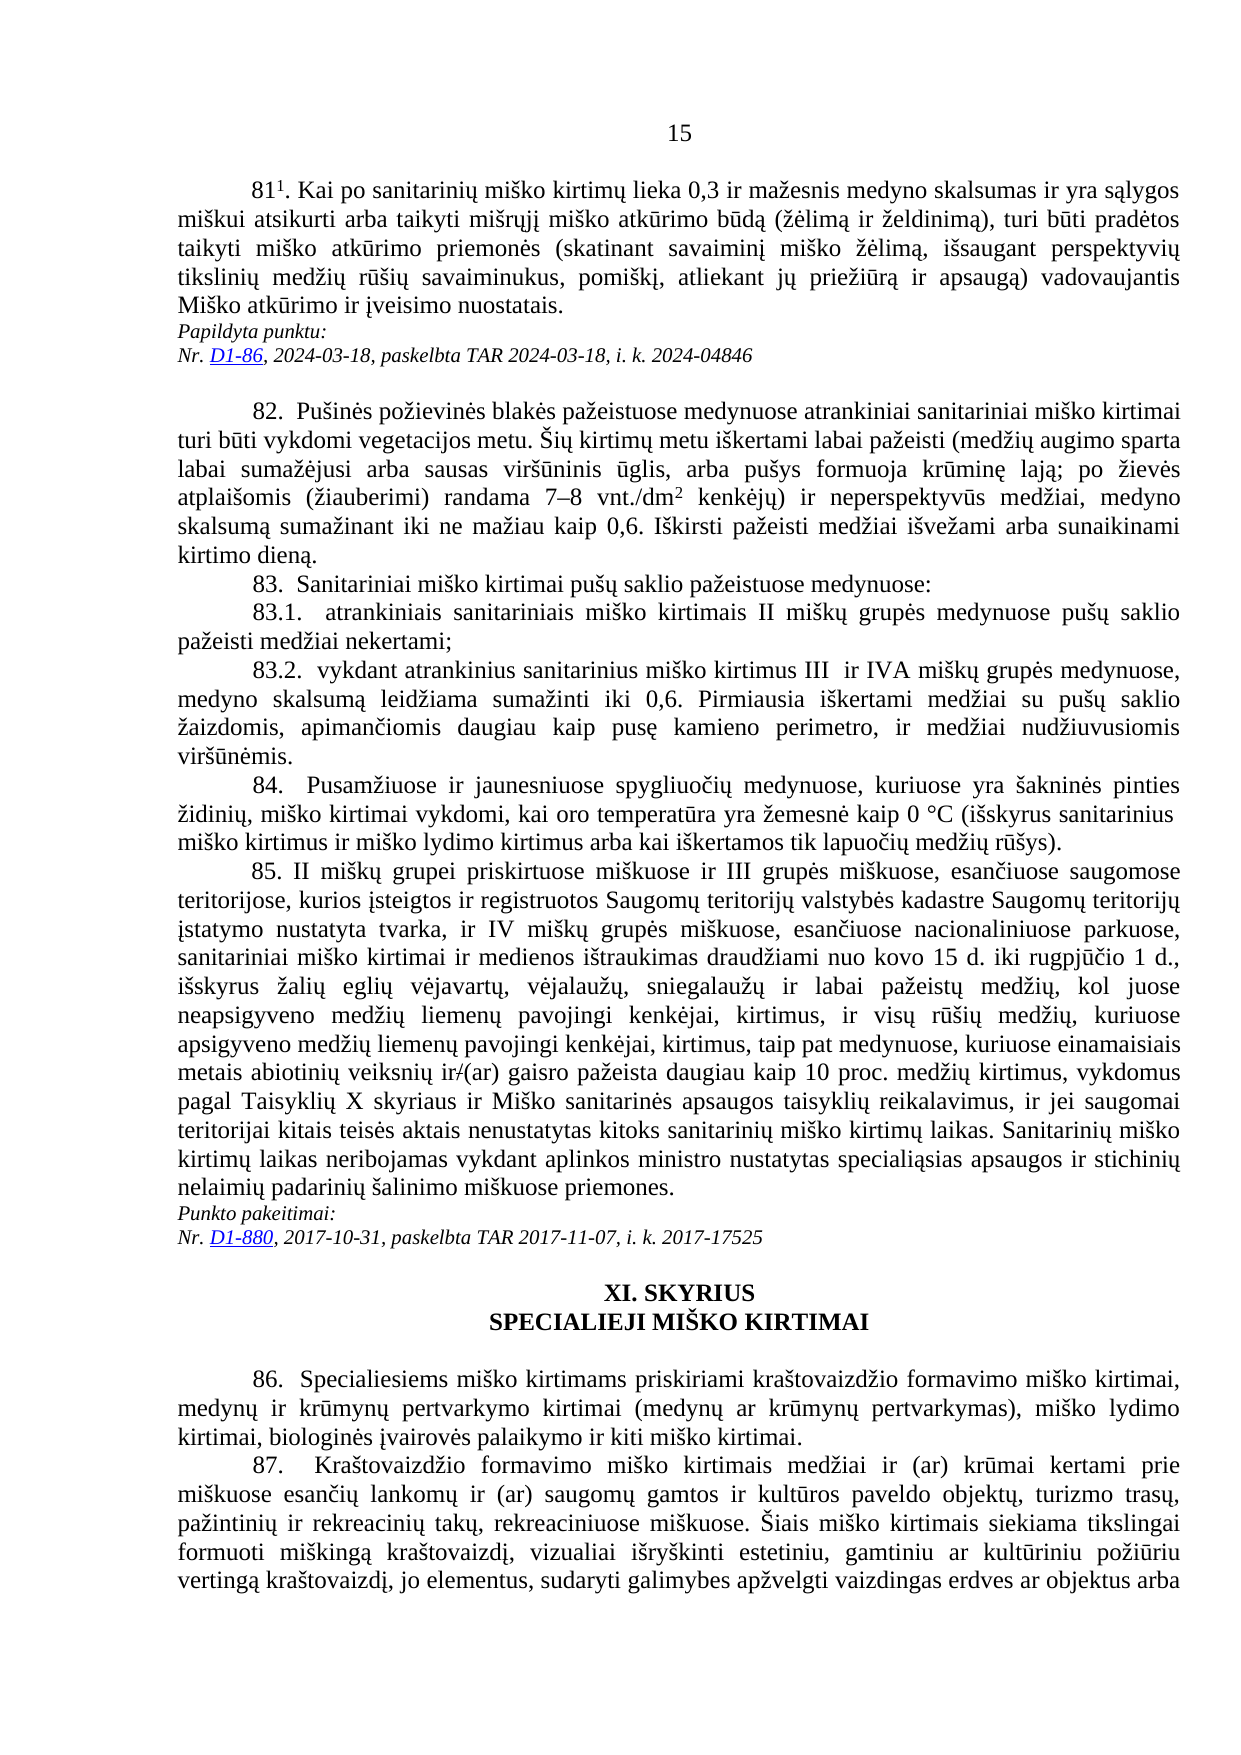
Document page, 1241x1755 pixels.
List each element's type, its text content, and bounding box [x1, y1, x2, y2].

text 83.2. vykdant atrankinius sanitarinius miško kirtimus III ir IVA miškų grupės medynuose, medyno skalsumą leidžiama sumažinti iki 0,6. Pirmiausia iškertami medžiai su pušų saklio žaizdomis, apimančiomis daugiau kaip pusę kamieno perimetro, ir medžiai nudžiuvusiomis viršūnėmis. [177, 655, 1181, 770]
text Nr. D1-880, 2017-10-31, paskelbta TAR 2017-11-07, i. k. 2017-17525 [177, 1225, 1181, 1249]
text 87. Kraštovaizdžio formavimo miško kirtimais medžiai ir (ar) krūmai kertami prie miškuose esančių lankomų ir (ar) saugomų gamtos ir kultūros paveldo objektų, turizmo trasų, pažintinių ir rekreacinių takų, rekreaciniuose miškuose. Šiais miško kirtimais siekiama tikslingai formuoti miškingą kraštovaizdį, vizualiai išryškinti estetiniu, gamtiniu ar kultūriniu požiūriu vertingą kraštovaizdį, jo elementus, sudaryti galimybes apžvelgti vaizdingas erdves ar objektus arba [177, 1451, 1181, 1594]
text 86. Specialiesiems miško kirtimams priskiriami kraštovaizdžio formavimo miško kirtimai, medynų ir krūmynų pertvarkymo kirtimai (medynų ar krūmynų pertvarkymas), miško lydimo kirtimai, biologinės įvairovės palaikymo ir kiti miško kirtimai. [177, 1364, 1181, 1451]
text 85. II miškų grupei priskirtuose miškuose ir III grupės miškuose, esančiuose saugomose teritorijose, kurios įsteigtos ir registruotos Saugomų teritorijų valstybės kadastre Saugomų teritorijų įstatymo nustatyta tvarka, ir IV miškų grupės miškuose, esančiuose nacionaliniuose parkuose, sanitariniai miško kirtimai ir medienos ištraukimas draudžiami nuo kovo 15 d. iki rugpjūčio 1 d., išskyrus žalių eglių vėjavartų, vėjalaužų, sniegalaužų ir labai pažeistų medžių, kol juose neapsigyveno medžių liemenų pavojingi kenkėjai, kirtimus, ir visų rūšių medžių, kuriuose apsigyveno medžių liemenų pavojingi kenkėjai, kirtimus, taip pat medynuose, kuriuose einamaisiais metais abiotinių veiksnių ir/(ar) gaisro pažeista daugiau kaip 10 proc. medžių kirtimus, vykdomus pagal Taisyklių X skyriaus ir Miško sanitarinės apsaugos taisyklių reikalavimus, ir jei saugomai teritorijai kitais teisės aktais nenustatytas kitoks sanitarinių miško kirtimų laikas. Sanitarinių miško kirtimų laikas neribojamas vykdant aplinkos ministro nustatytas specialiąsias apsaugos ir stichinių nelaimių padarinių šalinimo miškuose priemones. [177, 856, 1181, 1201]
text 83. Sanitariniai miško kirtimai pušų saklio pažeistuose medynuose: [177, 569, 1181, 597]
text Nr. D1-86, 2024-03-18, paskelbta TAR 2024-03-18, i. k. 2024-04846 [177, 343, 1181, 367]
text 811. Kai po sanitarinių miško kirtimų lieka 0,3 ir mažesnis medyno skalsumas ir yra sąlygos miškui atsikurti arba taikyti mišrųjį miško atkūrimo būdą (žėlimą ir želdinimą), turi būti pradėtos taikyti miško atkūrimo priemonės (skatinant savaiminį miško žėlimą, išsaugant perspektyvių tikslinių medžių rūšių savaiminukus, pomiškį, atliekant jų priežiūrą ir apsaugą) vadovaujantis Miško atkūrimo ir įveisimo nuostatais. [177, 176, 1181, 319]
text Punkto pakeitimai: [177, 1201, 1181, 1225]
text Papildyta punktu: [177, 319, 1181, 343]
text 83.1. atrankiniais sanitariniais miško kirtimais II miškų grupės medynuose pušų saklio pažeisti medžiai nekertami; [177, 597, 1181, 655]
text SPECIALIEJI MIŠKO KIRTIMAI [177, 1307, 1181, 1336]
text 82. Pušinės požievinės blakės pažeistuose medynuose atrankiniai sanitariniai miško kirtimai turi būti vykdomi vegetacijos metu. Šių kirtimų metu iškertami labai pažeisti (medžių augimo sparta labai sumažėjusi arba sausas viršūninis ūglis, arba pušys formuoja krūminę lają; po žievės atplaišomis (žiauberimi) randama 7–8 vnt./dm2 kenkėjų) ir neperspektyvūs medžiai, medyno skalsumą sumažinant iki ne mažiau kaip 0,6. Iškirsti pažeisti medžiai išvežami arba sunaikinami kirtimo dieną. [177, 396, 1181, 569]
text XI. skyrius [177, 1278, 1181, 1307]
text 84. Pusamžiuose ir jaunesniuose spygliuočių medynuose, kuriuose yra šakninės pinties židinių, miško kirtimai vykdomi, kai oro temperatūra yra žemesnė kaip 0 °C (išskyrus sanitarinius miško kirtimus ir miško lydimo kirtimus arba kai iškertamos tik lapuočių medžių rūšys). [177, 770, 1181, 856]
